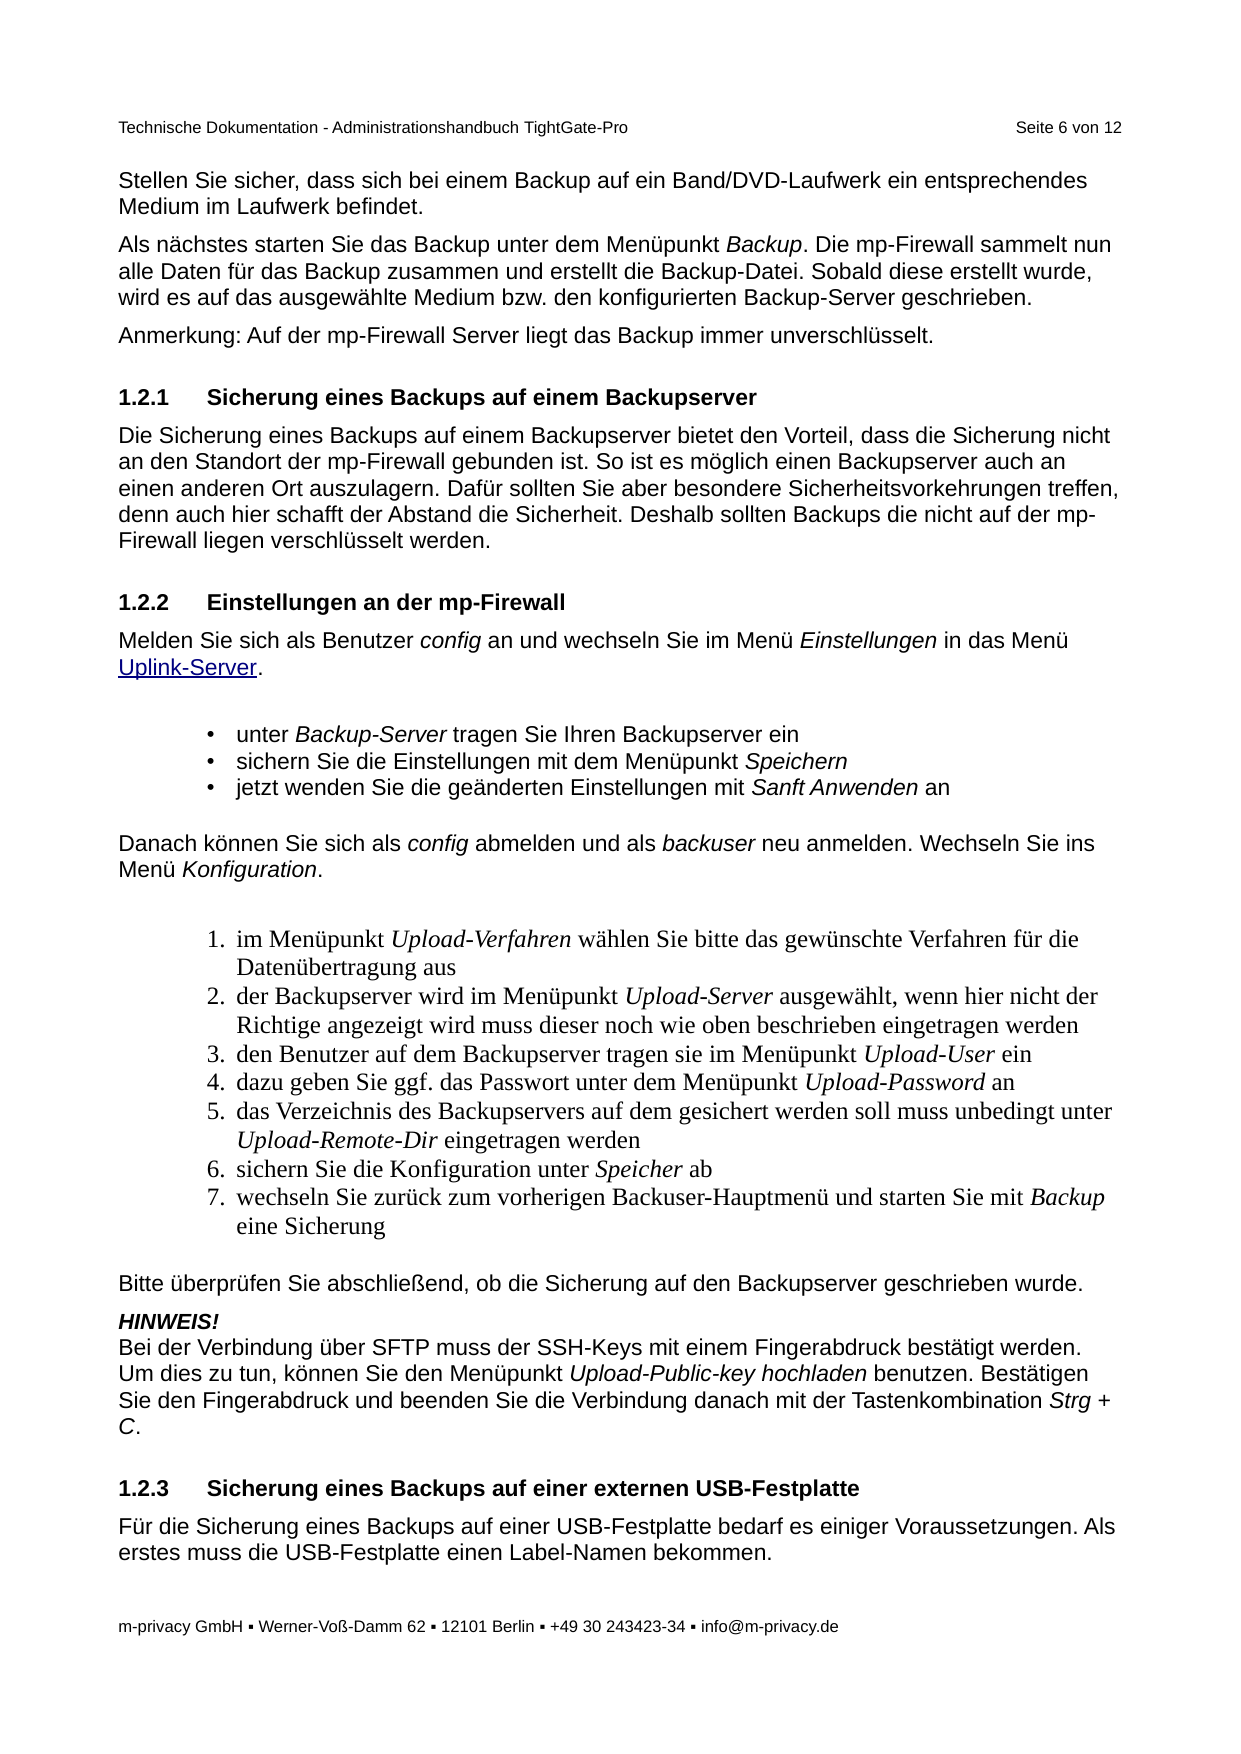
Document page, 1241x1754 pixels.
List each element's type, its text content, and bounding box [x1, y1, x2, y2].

subtitle Sicherung eines Backups auf einer externen USB-Festplatte [118, 1475, 1122, 1501]
list im Menüpunkt Upload-Verfahren wählen Sie bitte das gewünschte Verfahren für die Datenübertragung aus [207, 924, 1122, 981]
text Anmerkung: Auf der mp-Firewall Server liegt das Backup immer unverschlüsselt. [118, 322, 1122, 348]
text Melden Sie sich als Benutzer config an und wechseln Sie im Menü Einstellungen in das Menü Uplink-Server. [118, 627, 1122, 680]
text Danach können Sie sich als config abmelden und als backuser neu anmelden. Wechseln Sie ins Menü Konfiguration. [118, 830, 1122, 882]
list unter Backup-Server tragen Sie Ihren Backupserver ein [207, 721, 1122, 748]
text Für die Sicherung eines Backups auf einer USB-Festplatte bedarf es einiger Voraussetzungen. Als erstes muss die USB-Festplatte einen Label-Namen bekommen. [118, 1513, 1122, 1566]
text Die Sicherung eines Backups auf einem Backupserver bietet den Vorteil, dass die Sicherung nicht an den Standort der mp-Firewall gebunden ist. So ist es möglich einen Backupserver auch an einen anderen Ort auszulagern. Dafür sollten Sie aber besondere Sicherheitsvorkehrungen treffen, denn auch hier schafft der Abstand die Sicherheit. Deshalb sollten Backups die nicht auf der mp-Firewall liegen verschlüsselt werden. [118, 422, 1122, 554]
text Stellen Sie sicher, dass sich bei einem Backup auf ein Band/DVD-Laufwerk ein entsprechendes Medium im Laufwerk befindet. [118, 167, 1122, 219]
subtitle Einstellungen an der mp-Firewall [118, 589, 1122, 616]
list wechseln Sie zurück zum vorherigen Backuser-Hauptmenü und starten Sie mit Backup eine Sicherung [207, 1182, 1122, 1240]
list das Verzeichnis des Backupservers auf dem gesichert werden soll muss unbedingt unter Upload-Remote-Dir eingetragen werden [207, 1096, 1122, 1154]
list dazu geben Sie ggf. das Passwort unter dem Menüpunkt Upload-Password an [207, 1067, 1122, 1096]
list der Backupserver wird im Menüpunkt Upload-Server ausgewählt, wenn hier nicht der Richtige angezeigt wird muss dieser noch wie oben beschrieben eingetragen werden [207, 981, 1122, 1039]
list sichern Sie die Konfiguration unter Speicher ab [207, 1154, 1122, 1182]
text Als nächstes starten Sie das Backup unter dem Menüpunkt Backup. Die mp-Firewall sammelt nun alle Daten für das Backup zusammen und erstellt die Backup-Datei. Sobald diese erstellt wurde, wird es auf das ausgewählte Medium bzw. den konfigurierten Backup-Server geschrieben. [118, 231, 1122, 310]
list jetzt wenden Sie die geänderten Einstellungen mit Sanft Anwenden an [207, 774, 1122, 800]
subtitle Sicherung eines Backups auf einem Backupserver [118, 384, 1122, 410]
list den Benutzer auf dem Backupserver tragen sie im Menüpunkt Upload-User ein [207, 1039, 1122, 1067]
list sichern Sie die Einstellungen mit dem Menüpunkt Speichern [207, 748, 1122, 774]
text HINWEIS! Bei der Verbindung über SFTP muss der SSH-Keys mit einem Fingerabdruck bestätigt werden. Um dies zu tun, können Sie den Menüpunkt Upload-Public-key hochladen benutzen. Bestätigen Sie den Fingerabdruck und beenden Sie die Verbindung danach mit der Tastenkombination Strg + C. [118, 1308, 1122, 1439]
text Bitte überprüfen Sie abschließend, ob die Sicherung auf den Backupserver geschrieben wurde. [118, 1269, 1122, 1296]
